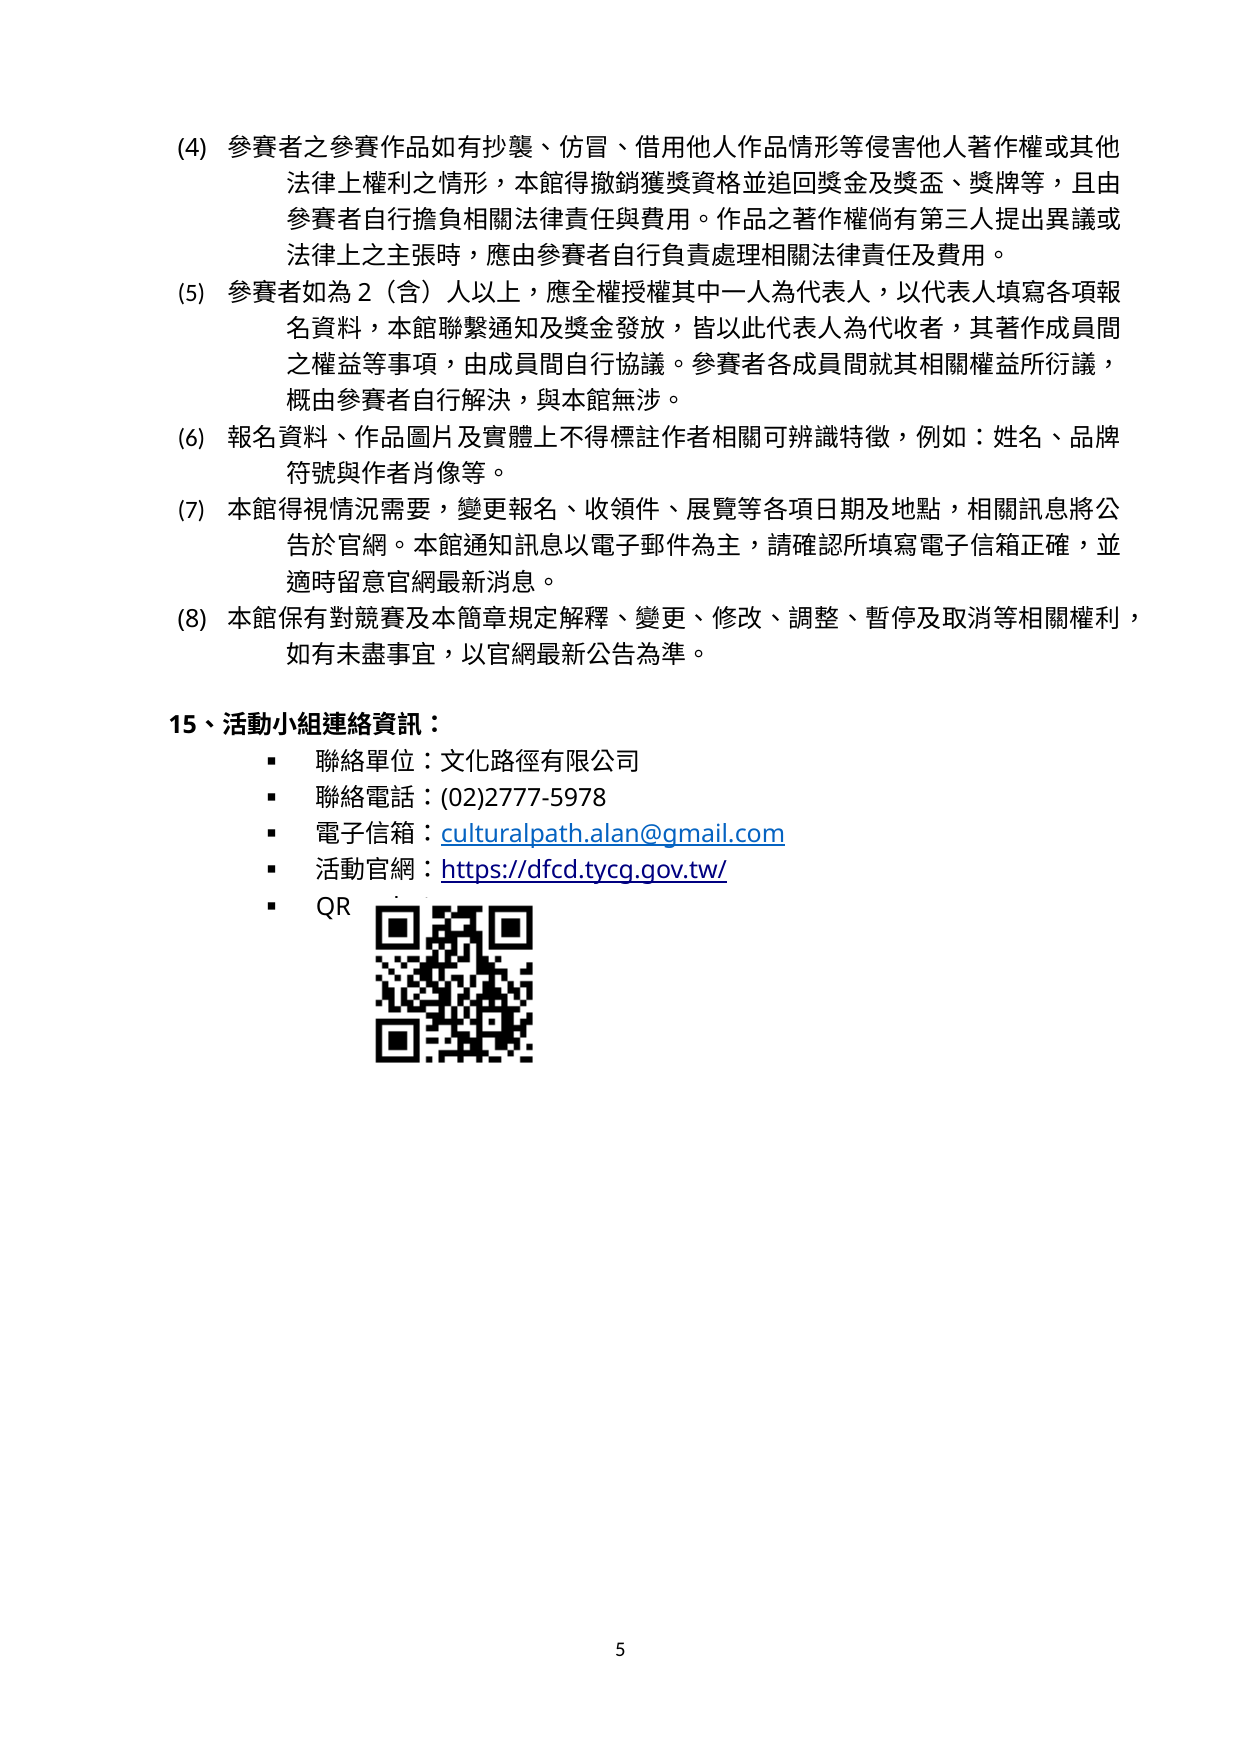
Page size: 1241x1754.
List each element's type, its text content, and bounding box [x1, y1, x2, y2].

list 報名資料、作品圖片及實體上不得標註作者相關可辨識特徵，例如：姓名、品牌符號與作者肖像等。 [177, 417, 1122, 489]
list 活動小組連絡資訊： [168, 705, 1122, 741]
list 本館保有對競賽及本簡章規定解釋、變更、修改、調整、暫停及取消等相關權利，如有未盡事宜，以官網最新公告為準。 [177, 598, 1122, 671]
list QR code： [266, 886, 1122, 922]
list 電子信箱：culturalpath.alan@gmail.com [266, 813, 1122, 850]
list 本館得視情況需要，變更報名、收領件、展覽等各項日期及地點，相關訊息將公告於官網。本館通知訊息以電子郵件為主，請確認所填寫電子信箱正確，並適時留意官網最新消息。 [177, 489, 1122, 598]
list 參賽者如為2（含）人以上，應全權授權其中一人為代表人，以代表人填寫各項報名資料，本館聯繫通知及獎金發放，皆以此代表人為代收者，其著作成員間之權益等事項，由成員間自行協議。參賽者各成員間就其相關權益所衍議，概由參賽者自行解決，與本館無涉。 [177, 272, 1122, 417]
list 活動官網：https://dfcd.tycg.gov.tw/ [266, 850, 1122, 886]
list 聯絡電話：(02)2777-5978 [266, 777, 1122, 813]
list 聯絡單位：文化路徑有限公司 [266, 741, 1122, 777]
list 參賽者之參賽作品如有抄襲、仿冒、借用他人作品情形等侵害他人著作權或其他法律上權利之情形，本館得撤銷獲獎資格並追回獎金及獎盃、獎牌等，且由參賽者自行擔負相關法律責任與費用。作品之著作權倘有第三人提出異議或法律上之主張時，應由參賽者自行負責處理相關法律責任及費用。 [177, 127, 1122, 272]
